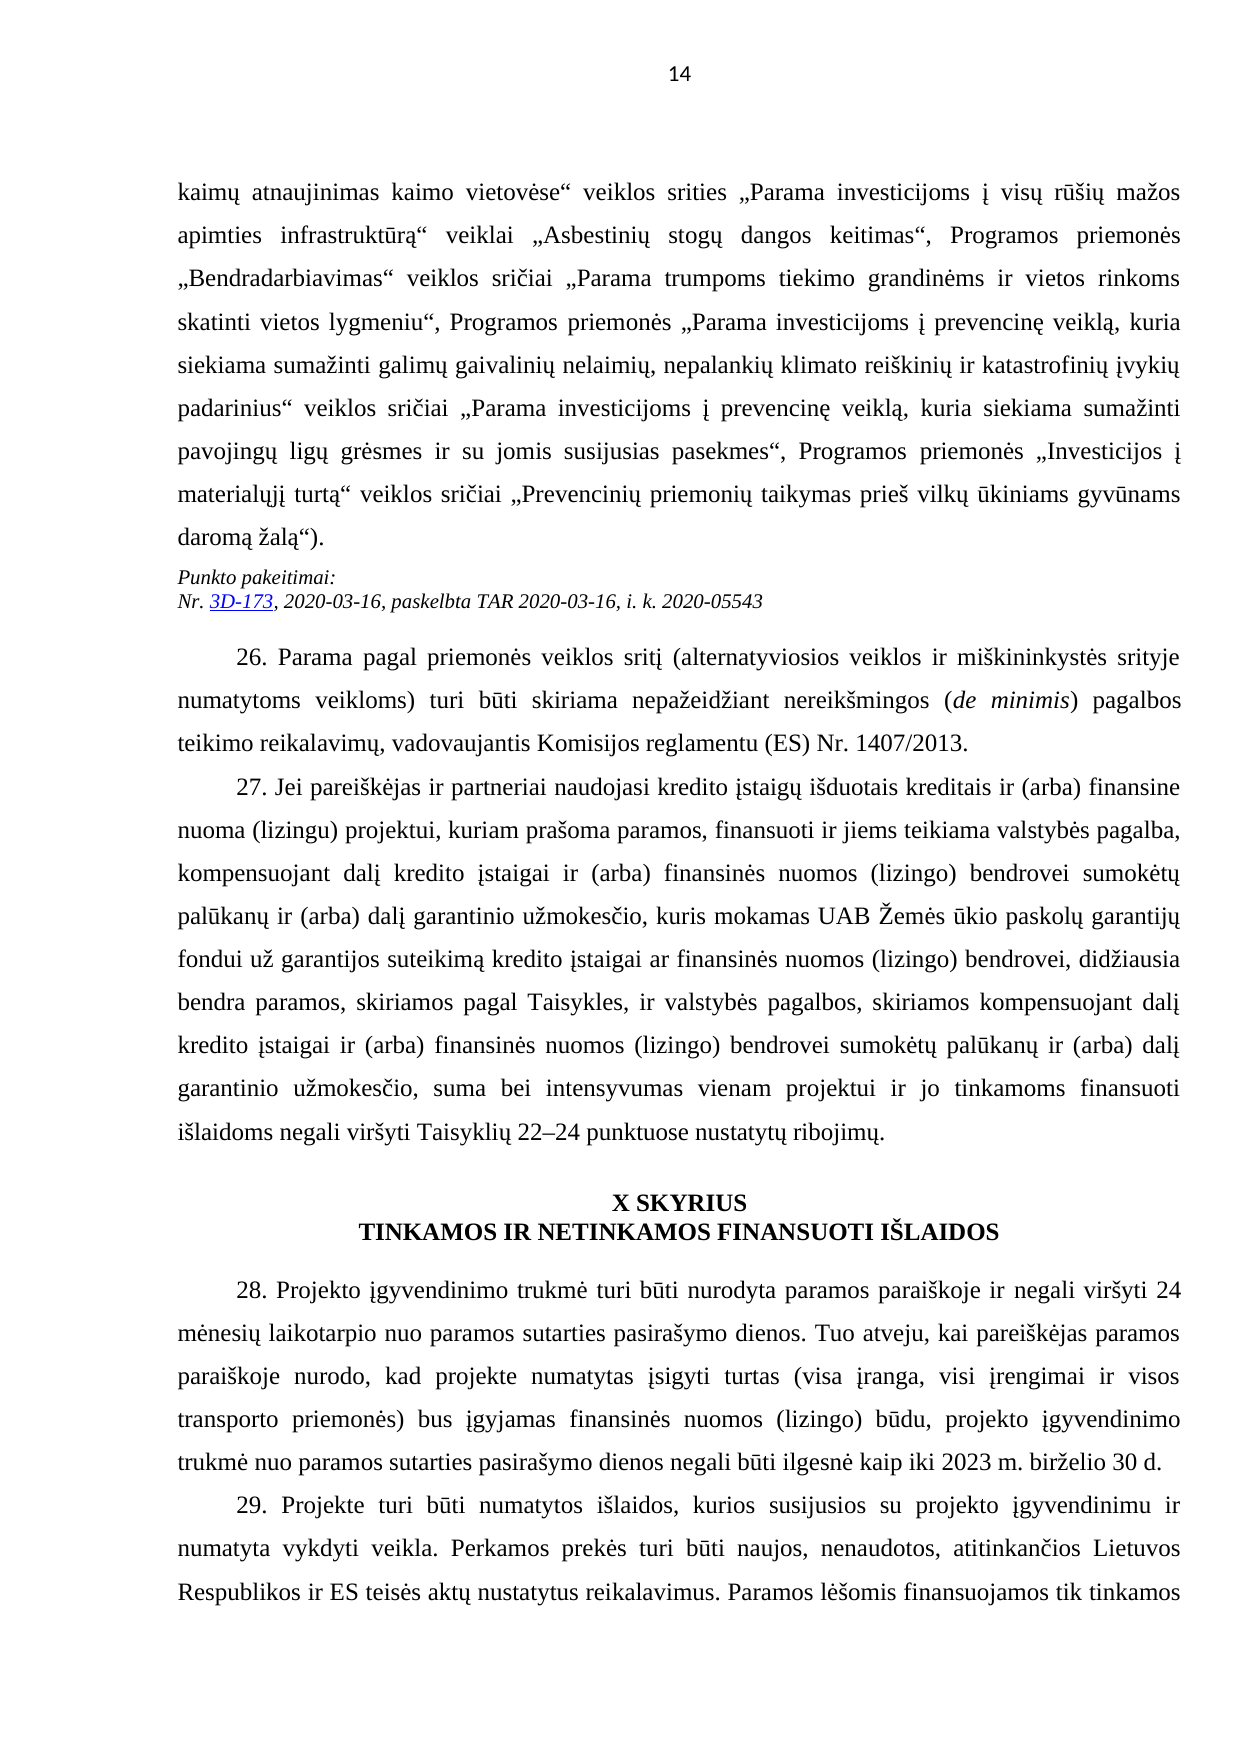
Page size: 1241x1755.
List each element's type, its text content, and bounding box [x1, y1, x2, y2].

text 26. Parama pagal priemonės veiklos sritį (alternatyviosios veiklos ir miškininkystės srityje numatytoms veikloms) turi būti skiriama nepažeidžiant nereikšmingos (de minimis) pagalbos teikimo reikalavimų, vadovaujantis Komisijos reglamentu (ES) Nr. 1407/2013. [177, 642, 1181, 757]
text X SKYRIUS [177, 1188, 1181, 1217]
text kaimų atnaujinimas kaimo vietovėse“ veiklos srities „Parama investicijoms į visų rūšių mažos apimties infrastruktūrą“ veiklai „Asbestinių stogų dangos keitimas“, Programos priemonės „Bendradarbiavimas“ veiklos sričiai „Parama trumpoms tiekimo grandinėms ir vietos rinkoms skatinti vietos lygmeniu“, Programos priemonės „Parama investicijoms į prevencinę veiklą, kuria siekiama sumažinti galimų gaivalinių nelaimių, nepalankių klimato reiškinių ir katastrofinių įvykių padarinius“ veiklos sričiai „Parama investicijoms į prevencinę veiklą, kuria siekiama sumažinti pavojingų ligų grėsmes ir su jomis susijusias pasekmes“, Programos priemonės „Investicijos į materialųjį turtą“ veiklos sričiai „Prevencinių priemonių taikymas prieš vilkų ūkiniams gyvūnams daromą žalą“). [177, 177, 1181, 551]
text 27. Jei pareiškėjas ir partneriai naudojasi kredito įstaigų išduotais kreditais ir (arba) finansine nuoma (lizingu) projektui, kuriam prašoma paramos, finansuoti ir jiems teikiama valstybės pagalba, kompensuojant dalį kredito įstaigai ir (arba) finansinės nuomos (lizingo) bendrovei sumokėtų palūkanų ir (arba) dalį garantinio užmokesčio, kuris mokamas UAB Žemės ūkio paskolų garantijų fondui už garantijos suteikimą kredito įstaigai ar finansinės nuomos (lizingo) bendrovei, didžiausia bendra paramos, skiriamos pagal Taisykles, ir valstybės pagalbos, skiriamos kompensuojant dalį kredito įstaigai ir (arba) finansinės nuomos (lizingo) bendrovei sumokėtų palūkanų ir (arba) dalį garantinio užmokesčio, suma bei intensyvumas vienam projektui ir jo tinkamoms finansuoti išlaidoms negali viršyti Taisyklių 22–24 punktuose nustatytų ribojimų. [177, 772, 1181, 1145]
text 29. Projekte turi būti numatytos išlaidos, kurios susijusios su projekto įgyvendinimu ir numatyta vykdyti veikla. Perkamos prekės turi būti naujos, nenaudotos, atitinkančios Lietuvos Respublikos ir ES teisės aktų nustatytus reikalavimus. Paramos lėšomis finansuojamos tik tinkamos [177, 1490, 1181, 1605]
text Punkto pakeitimai: [177, 565, 1181, 589]
text TINKAMOS IR NETINKAMOS FINANSUOTI IŠLAIDOS [177, 1217, 1181, 1246]
text 28. Projekto įgyvendinimo trukmė turi būti nurodyta paramos paraiškoje ir negali viršyti 24 mėnesių laikotarpio nuo paramos sutarties pasirašymo dienos. Tuo atveju, kai pareiškėjas paramos paraiškoje nurodo, kad projekte numatytas įsigyti turtas (visa įranga, visi įrengimai ir visos transporto priemonės) bus įgyjamas finansinės nuomos (lizingo) būdu, projekto įgyvendinimo trukmė nuo paramos sutarties pasirašymo dienos negali būti ilgesnė kaip iki 2023 m. birželio 30 d. [177, 1275, 1181, 1476]
text Nr. 3D-173, 2020-03-16, paskelbta TAR 2020-03-16, i. k. 2020-05543 [177, 589, 1181, 613]
